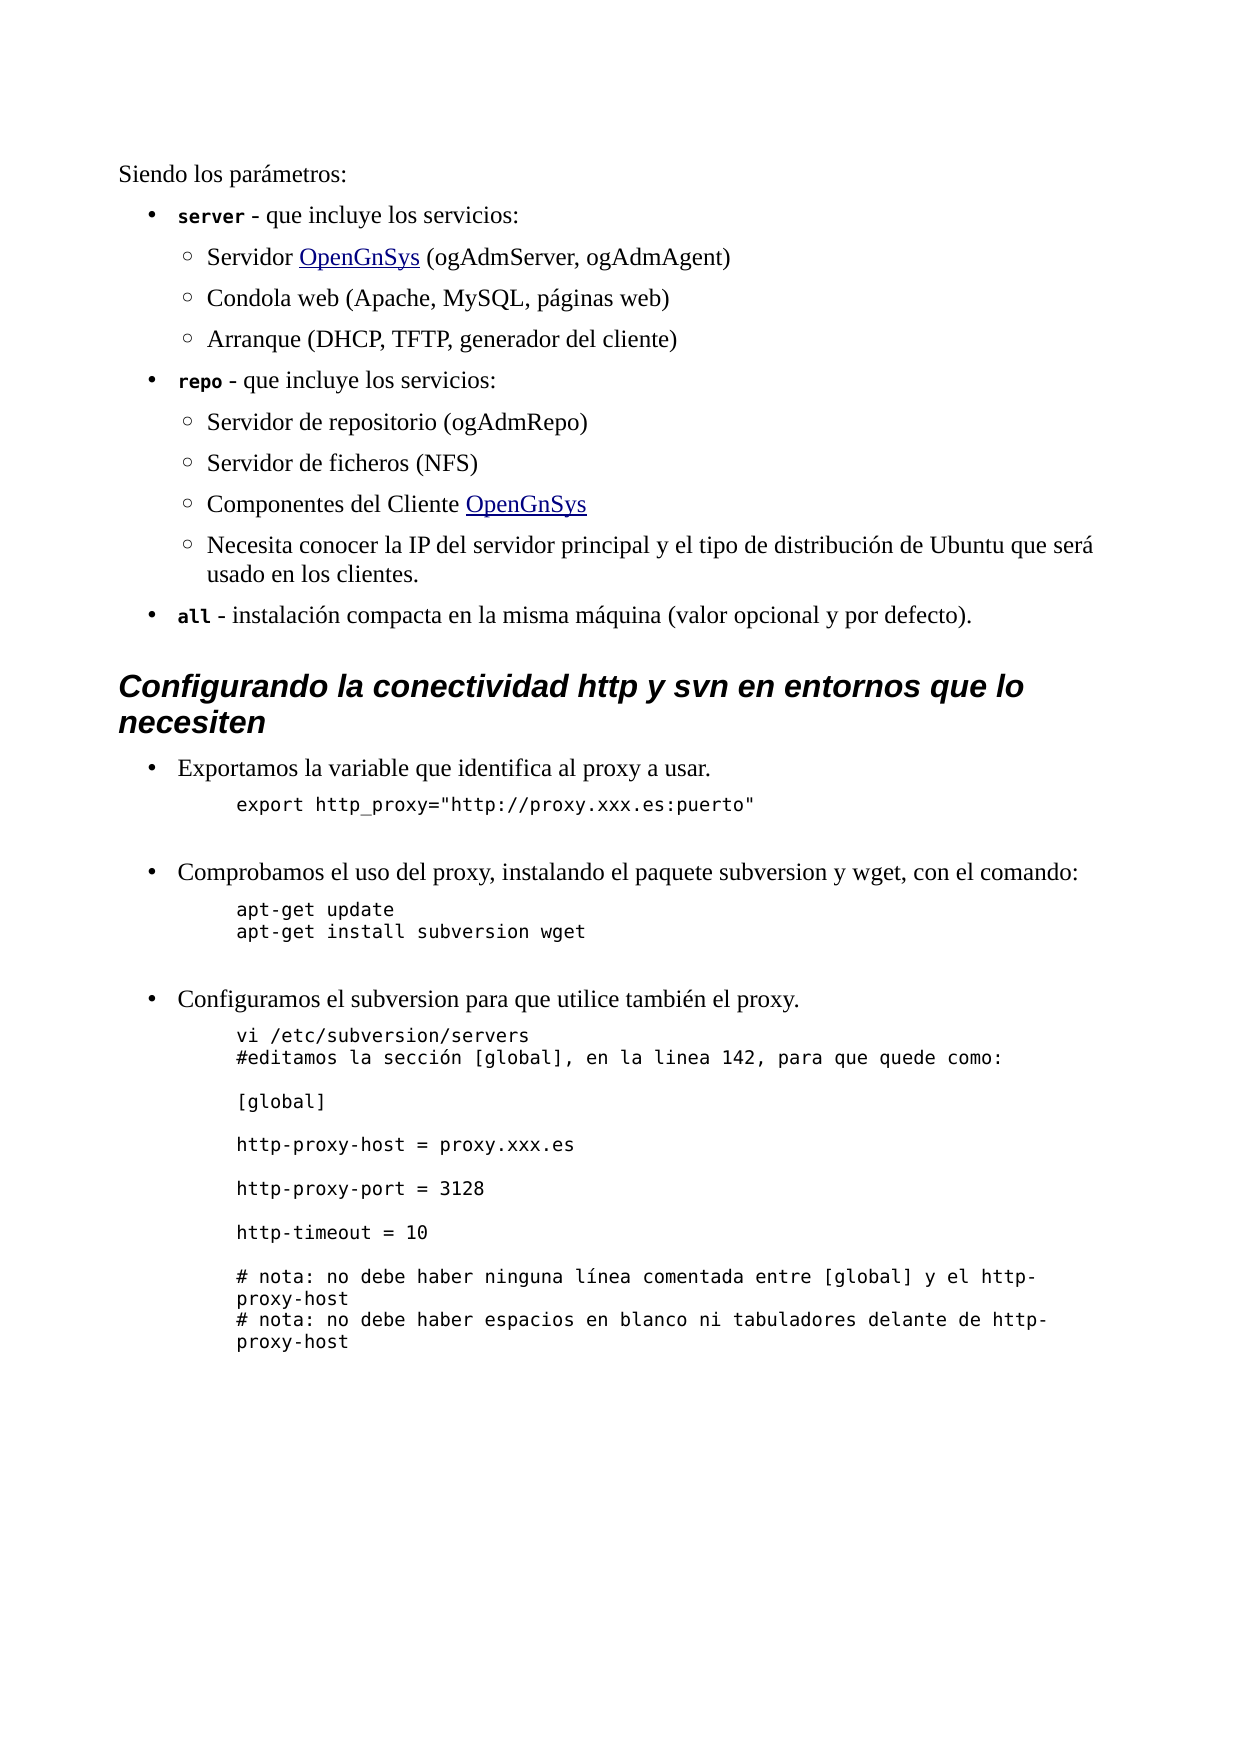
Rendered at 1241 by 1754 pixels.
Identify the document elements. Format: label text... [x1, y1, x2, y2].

list Servidor de repositorio (ogAdmRepo) [177, 407, 1122, 436]
list server - que incluye los servicios: [148, 201, 1122, 229]
list all - instalación compacta en la misma máquina (valor opcional y por defecto). [148, 601, 1122, 629]
list Componentes del Cliente OpenGnSys [177, 489, 1122, 518]
list export http_proxy="http://proxy.xxx.es:puerto" [207, 794, 1063, 816]
list Exportamos la variable que identifica al proxy a usar. [148, 753, 1122, 782]
list apt-get update apt-get install subversion wget [207, 899, 1063, 942]
list Necesita conocer la IP del servidor principal y el tipo de distribución de Ubuntu que será usado en los clientes. [177, 531, 1122, 588]
subtitle Configurando la conectividad http y svn en entornos que lo necesiten [118, 667, 1122, 741]
list Servidor OpenGnSys (ogAdmServer, ogAdmAgent) [177, 242, 1122, 271]
list vi /etc/subversion/servers #editamos la sección [global], en la linea 142, para que quede como: [global] http-proxy-host = proxy.xxx.es http-proxy-port = 3128 http-timeout = 10 # nota: no debe haber ninguna línea comentada entre [global] y el http-proxy-host # nota: no debe haber espacios en blanco ni tabuladores delante de http-proxy-host [207, 1025, 1063, 1375]
list Servidor de ficheros (NFS) [177, 448, 1122, 477]
list Arranque (DHCP, TFTP, generador del cliente) [177, 324, 1122, 353]
list repo - que incluye los servicios: [148, 366, 1122, 394]
text Siendo los parámetros: [118, 159, 1122, 188]
list Comprobamos el uso del proxy, instalando el paquete subversion y wget, con el comando: [148, 857, 1122, 886]
list Configuramos el subversion para que utilice también el proxy. [148, 984, 1122, 1012]
list Condola web (Apache, MySQL, páginas web) [177, 283, 1122, 312]
